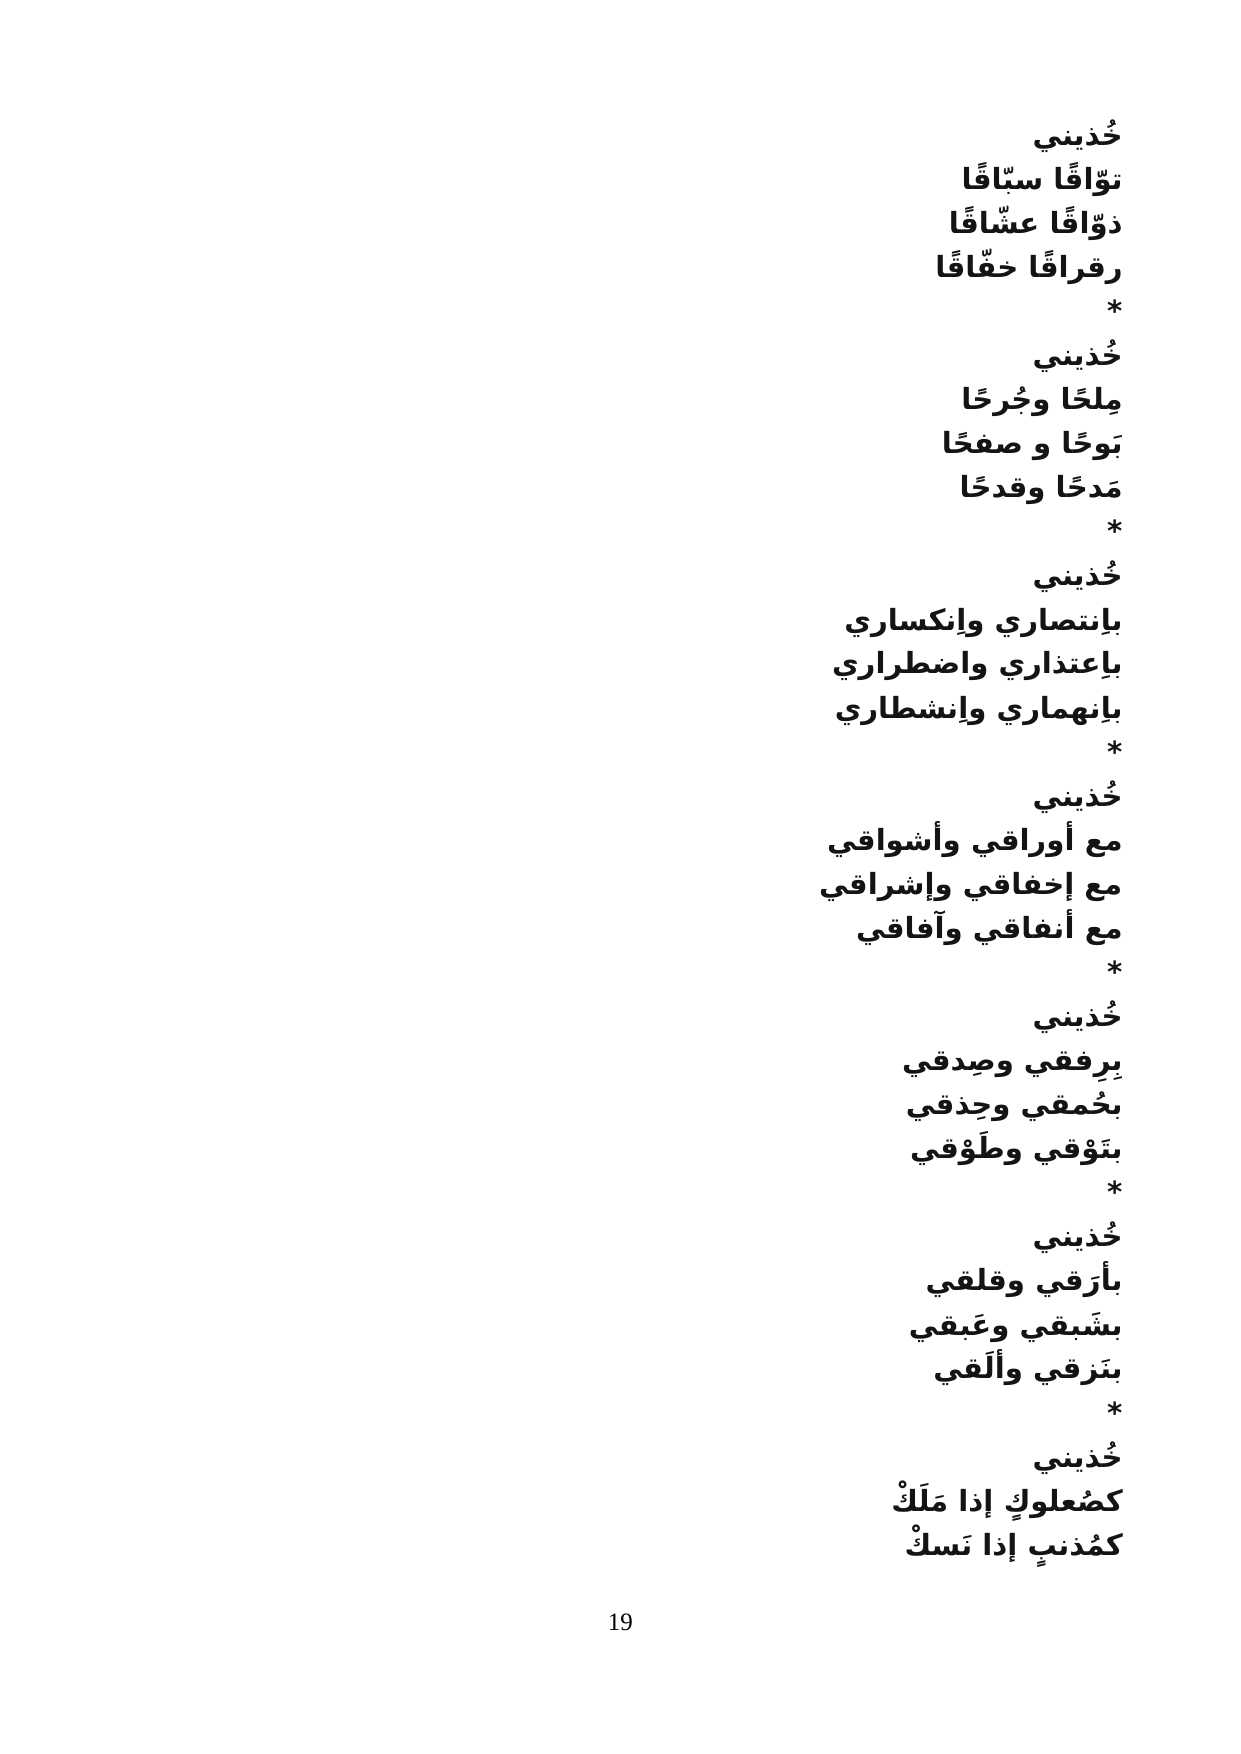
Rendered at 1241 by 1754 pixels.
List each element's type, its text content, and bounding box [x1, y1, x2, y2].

subtitle ـــــ النّجمةُ التي سقطت في البحر ــ النّجمةُ التي سقطتْ في قاع البحر صارت سمكةً غطستُ عميقا حتّى مسكتُ بها فرَفْرفتْ في شِباكي ثم طارتْ بشراعي وقالت : ـ يا بحرُ كم بكيْتُ ولم تَرني أجابَها البحرُ : ـ ألمْ تكوني في أعماقي ؟ في كلّ مَوجٍ بين هَزْجٍ وهَوجٍ فخُذينِي يا سيدتي إليك * خُذيني بمدّي وجَزري بيُسري وعُسري بسِحري وأسْري * خُذيني بلُطفي وعُنفي بقَصفي ورَجفي بكشفي ورَشفي * خُذيني من حنيني وأنيني بظنوني ويَقيني في جنوني ومجوني * خُذيني بمواعيدي وأناشيدي بقيودي وعهودي بتليدي وجديدي * خُذيني مع المَدى والضُّحى مع الكادح سَعَى ـ واللّيلِ إذا سَجَى ـ * خُذيني كتاج السّلاطينِ كحُلم المساكينِ كاِنتظار المساجين * خُذيني من رُسُوباتي وأباطيلي من رُسُوماتي ومواويلي بفاعلاتي ومفاعيلي * خُذيني على جناح الرّياح على وشاح الأقاحي مع اِنشراح الصّباح * خُذيني في جِدّي وهَزلي في ضِدّي ومِثلي في بعضي وكلّي * خُذيني بتَجاويفي ووتلافيفي بتخاريفي وأراجيفي بلَطيفِي وعَفيفِي * خُذيني توّاقًا سبّاقًا ذوّاقًا عشّاقًا رقراقًا خفّاقًا * خُذيني مِلحًا وجُرحًا بَوحًا و صفحًا مَدحًا وقدحًا * خُذيني باِنتصاري واِنكساري باِعتذاري واضطراري باِنهماري واِنشطاري * خُذيني مع أوراقي وأشواقي مع إخفاقي وإشراقي مع أنفاقي وآفاقي * خُذيني بِرِفقي وصِدقي بحُمقي وحِذقي بتَوْقي وطَوْقي * خُذيني بأرَقي وقلقي بشَبقي وعَبقي بنَزقي وألَقي * خُذيني كصُعلوكٍ إذا مَلَكْ كمُذنبٍ إذا نَسكْ كطائر السَّمَكْ * خُذيني إلى أترابي وأحبابي إلى أبوابي وأعتابي إلى ألعابي من الطّين * خُذيني من نسياني وهذياني في تَحْناني وطوفاني بخُسراني وإيماني * خُذيني رغم خُطوبي وذنوبي رغم كُروبي وثُقوبي رغم غُروبي وعُيوبي * خُذيني من محطاتي وقِطاراتي في متاهاتي ونهاياتي بِشَتاتي وثباتي * خُذيني بالمكتوب على جبيني بِشُجوني في سِنيني من سبعٍ إلى سبعيني * خُذيني نَسجًا في نَسج مَوْجًا في مَوْج وَهْجًا في وَهْج مَزجًا في مَزْجِ واسكُبيني بحرًا في حِبر دواتي واكتبي كلماتي بصمتي وصوتي في حياتي وموتي يا… أيّتها الأنتِ…! تونس ـ رادس ـ صيف 2018 ــــــــــــــــــــــــــــــــــــــــــــ ــــالنخلة القديمة ـــــ وَنَخلةٍ قَامتْ عَلى الهُــزالِ * رأيتُـها تَــنُـوءُ فِي اِنْـعِـــزَالِ مَا بَالهُمْ قَد أهمَلُوا حِماهَـا * ولا يُبالونَ فلمْ تُـــــــبَـــــالِ هَانتْ عليهِمْ ما دَرَوْا جمَالًا * ومَا لهُمْ حِسٌّ إلى الجَـمــالِ فَلا جريدٌ باسقٌ تدلّــــــى * عُرجُونهُ يَميلُ في اِنـــثِــيَـالِ ولا حَمامٌ ساجعٌ يُـناجـــي * مُرفْرفًا يَـحِـنُّ لِلـــوصَـــــالِ يا واحةَ الجنُوبِ,اُذكُـريـهَا * بينَ سَــواقِــي مائِـكِ الـزُّلالِ إلى خَريرِهَا تَحِنُّ شَوْقًــا * بِرغم عَصْفِ الرّيح والرّمـــالِ إنّي الغَريبُ جِئتُها مُعَنّـى * كمِثلِ صَبرِها على النّــبَــــالِ لمّا رآني جِذْعُها تَــدَانَـى * وضـمَّـنِــي فَـحالُــهُ كَـحَـالِـي [118, 118, 1122, 1562]
